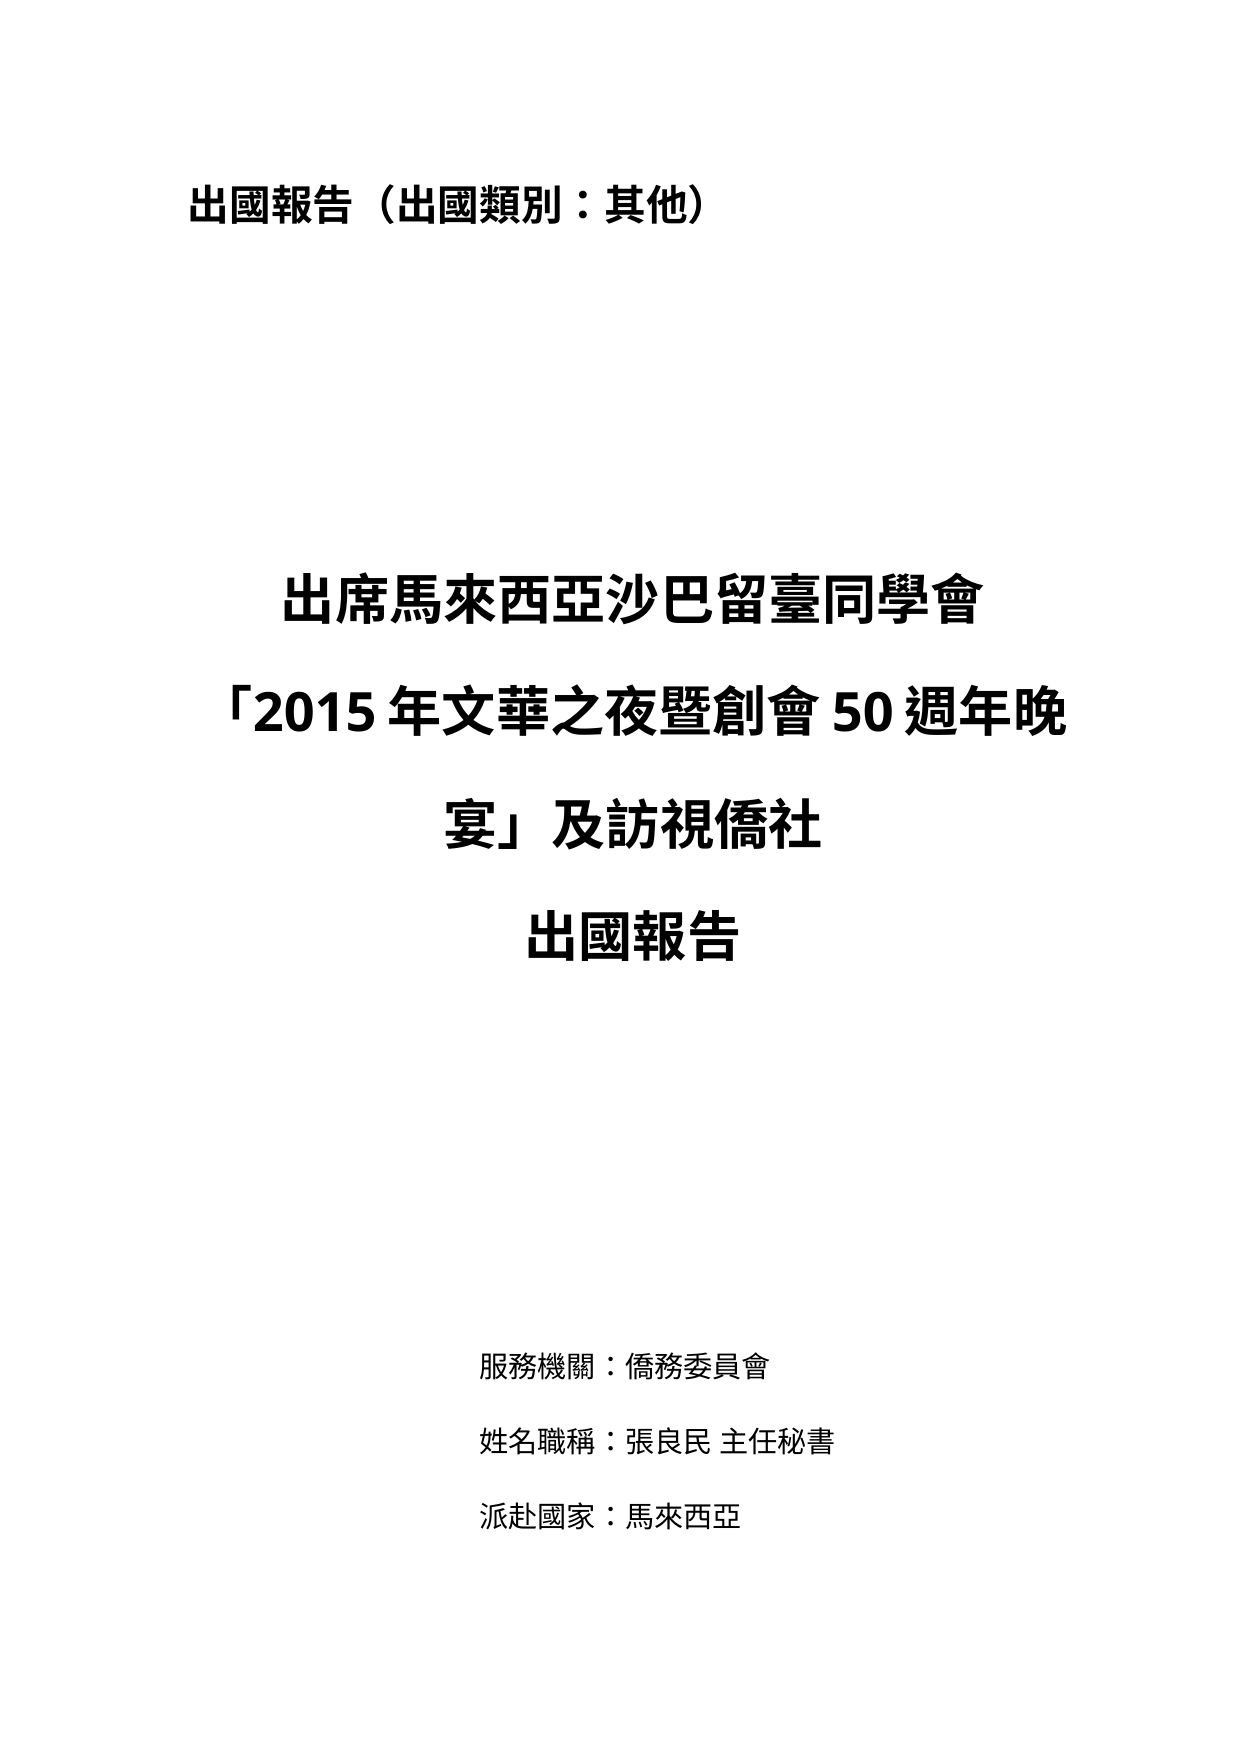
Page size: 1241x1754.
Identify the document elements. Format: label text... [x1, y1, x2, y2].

text 出國報告 [187, 877, 1078, 989]
text 派赴國家：馬來西亞 [187, 1477, 1078, 1552]
text 姓名職稱：張良民 主任秘書 [187, 1402, 1078, 1477]
text 服務機關：僑務委員會 [187, 1327, 1078, 1402]
text 出席馬來西亞沙巴留臺同學會 [187, 539, 1078, 652]
text 出國報告（出國類別：其他） [187, 164, 1078, 239]
text 「2015年文華之夜暨創會50週年晚宴」及訪視僑社 [187, 652, 1078, 877]
